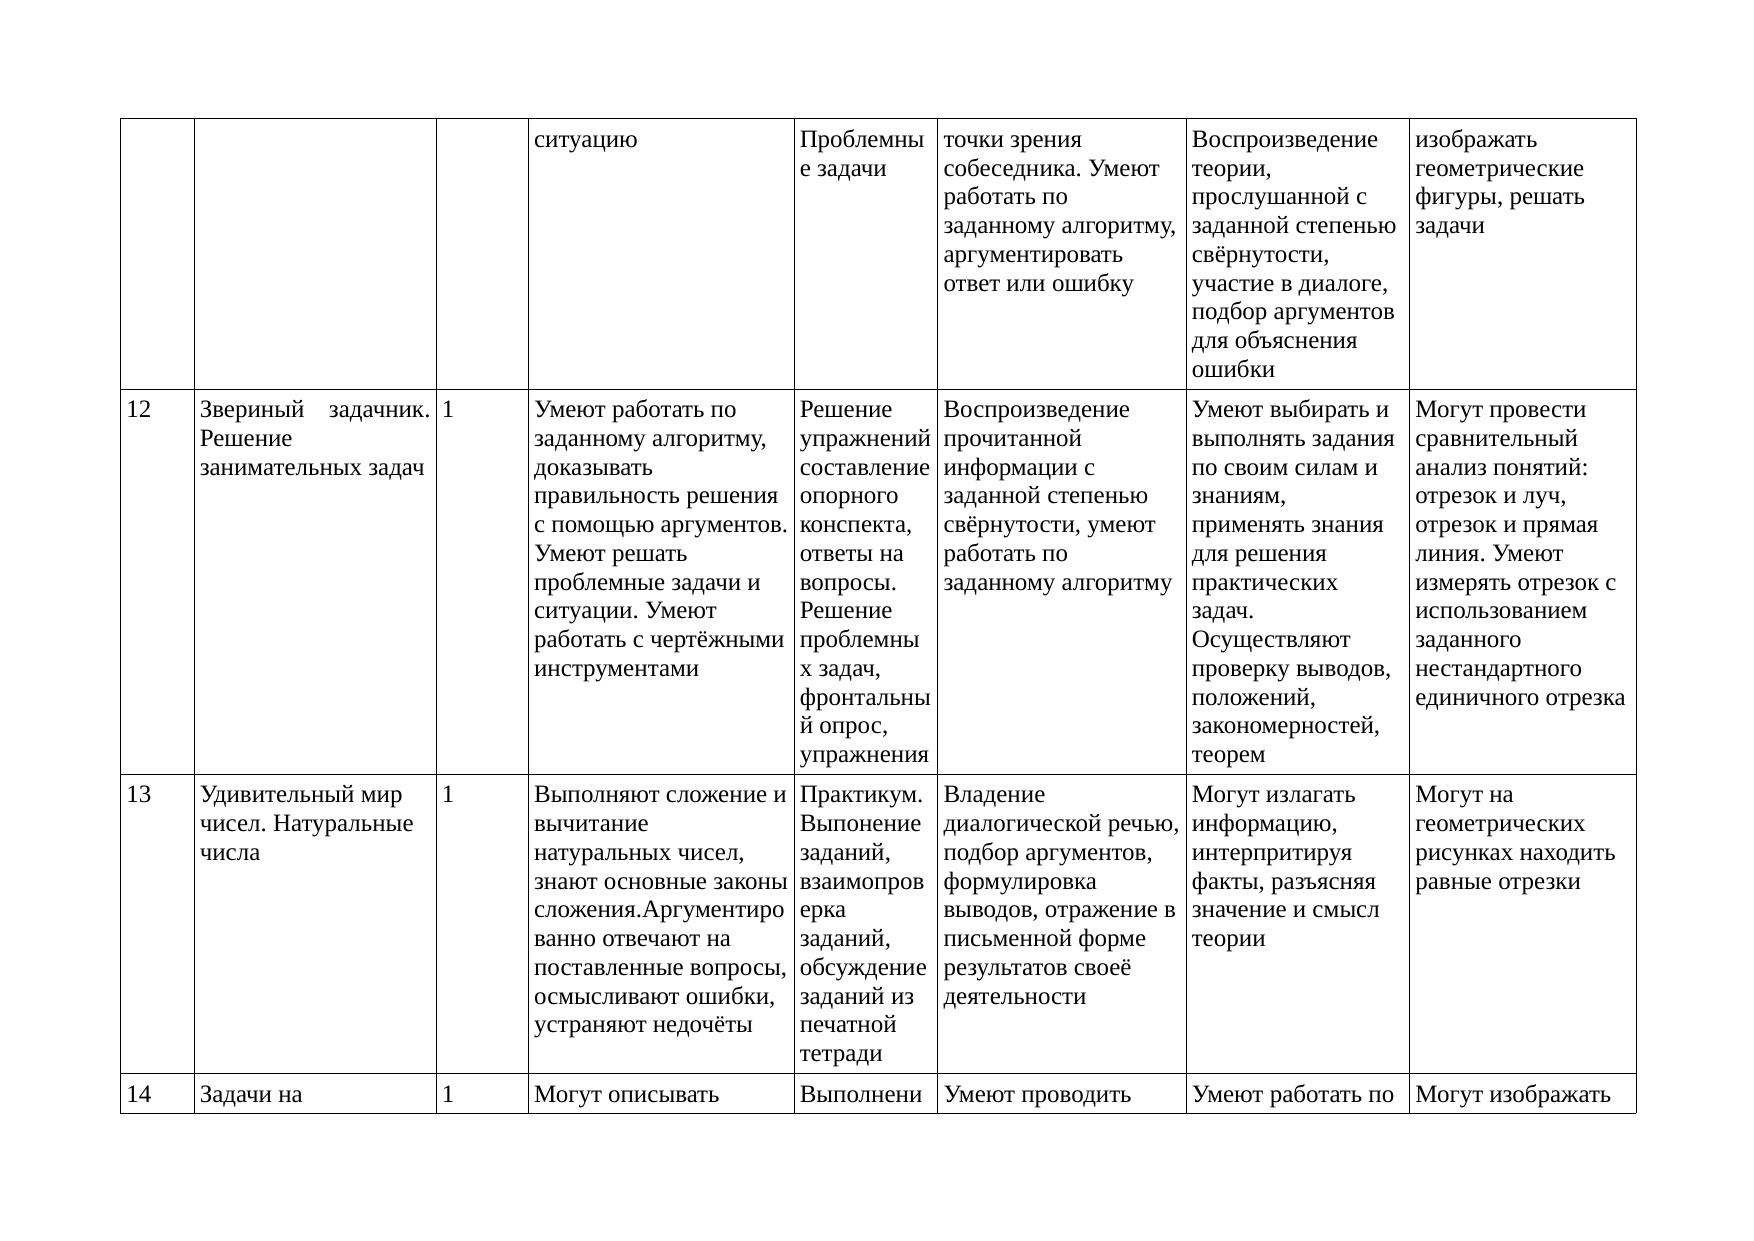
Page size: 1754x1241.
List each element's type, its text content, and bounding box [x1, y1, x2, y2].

table_cell 1 [437, 390, 528, 774]
table_cell точки зрения собеседника. Умеют работать по заданному алгоритму, аргументировать ответ или ошибку [938, 119, 1186, 388]
table_cell [121, 119, 194, 388]
table_cell Могут излагать информацию, интерпритируя факты, разъясняя значение и смысл теории [1187, 775, 1409, 1073]
table_cell [437, 119, 528, 388]
table_cell Выполнени [795, 1074, 937, 1113]
table_cell 1 [437, 1074, 528, 1113]
table_cell Умеют работать по заданному алгоритму, доказывать правильность решения с помощью аргументов. Умеют решать проблемные задачи и ситуации. Умеют работать с чертёжными инструментами [529, 390, 794, 774]
table_cell Практикум. Выпонение заданий, взаимопроверка заданий, обсуждение заданий из печатной тетради [795, 775, 937, 1073]
table_cell Удивительный мир чисел. Натуральные числа [195, 775, 436, 1073]
table_cell Могут изображать [1410, 1074, 1636, 1113]
table_cell 1 [437, 775, 528, 1073]
table_cell 14 [121, 1074, 194, 1113]
table_cell [195, 119, 436, 388]
table_cell Выполняют сложение и вычитание натуральных чисел, знают основные законы сложения.Аргументированно отвечают на поставленные вопросы, осмысливают ошибки, устраняют недочёты [529, 775, 794, 1073]
table_cell Задачи на [195, 1074, 436, 1113]
table_cell ситуацию [529, 119, 794, 388]
table_cell Владение диалогической речью, подбор аргументов, формулировка выводов, отражение в письменной форме результатов своеё деятельности [938, 775, 1186, 1073]
table_cell Могут описывать [529, 1074, 794, 1113]
table_cell Умеют проводить [938, 1074, 1186, 1113]
table_cell Могут провести сравнительный анализ понятий: отрезок и луч, отрезок и прямая линия. Умеют измерять отрезок с использованием заданного нестандартного единичного отрезка [1410, 390, 1636, 774]
table_cell Могут на геометрических рисунках находить равные отрезки [1410, 775, 1636, 1073]
table_cell Умеют выбирать и выполнять задания по своим силам и знаниям, применять знания для решения практических задач. Осуществляют проверку выводов, положений, закономерностей, теорем [1187, 390, 1409, 774]
table_cell Звериный задачник. Решение занимательных задач [195, 390, 436, 774]
table_cell 13 [121, 775, 194, 1073]
table_cell Умеют работать по [1187, 1074, 1409, 1113]
table_cell Проблемные задачи [795, 119, 937, 388]
table_cell изображать геометрические фигуры, решать задачи [1410, 119, 1636, 388]
table_cell Воспроизведение теории, прослушанной с заданной степенью свёрнутости, участие в диалоге, подбор аргументов для объяснения ошибки [1187, 119, 1409, 388]
table_cell Воспроизведение прочитанной информации с заданной степенью свёрнутости, умеют работать по заданному алгоритму [938, 390, 1186, 774]
table_cell 12 [121, 390, 194, 774]
table_cell Решение упражнений составление опорного конспекта, ответы на вопросы. Решение проблемных задач, фронтальный опрос, упражнения [795, 390, 937, 774]
